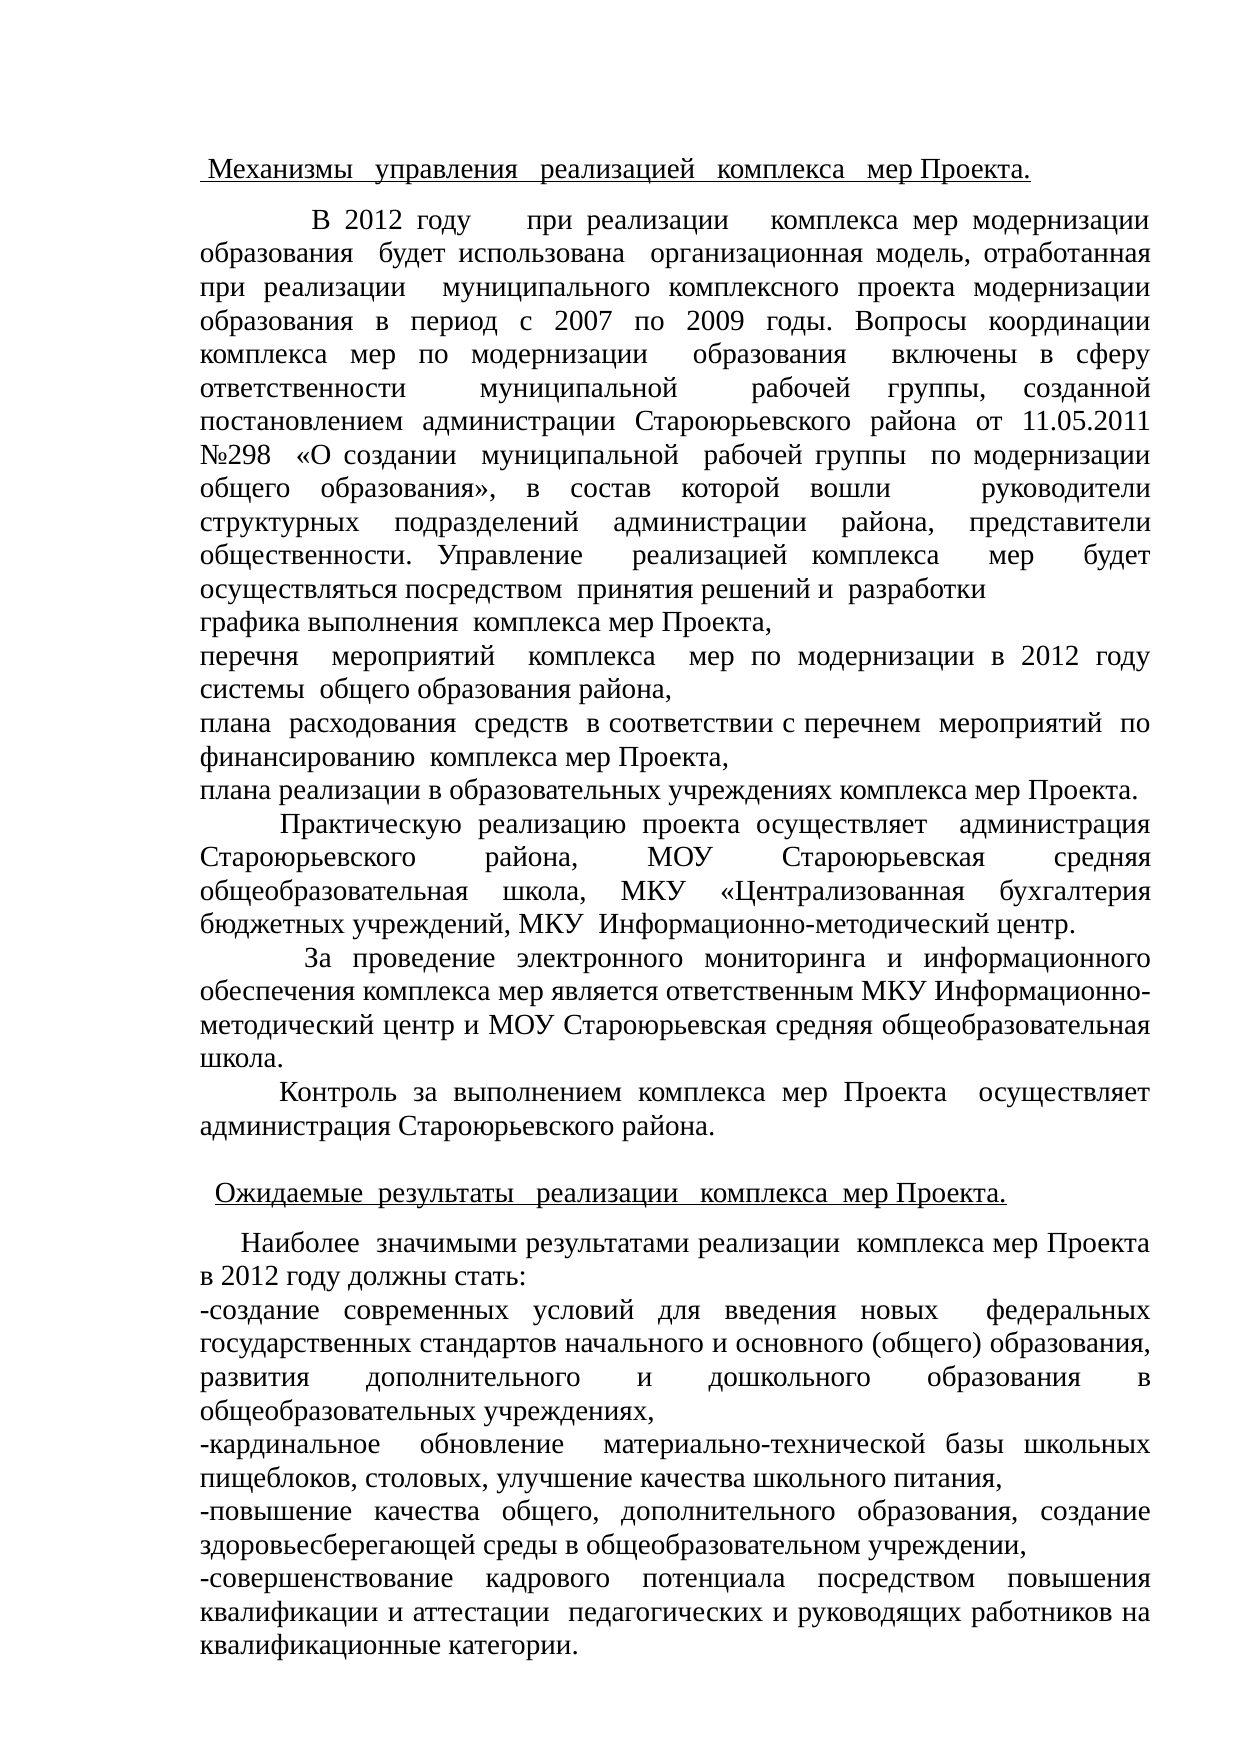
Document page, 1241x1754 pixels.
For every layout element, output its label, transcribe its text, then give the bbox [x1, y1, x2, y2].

text -повышение качества общего, дополнительного образования, создание здоровьесберегающей среды в общеобразовательном учреждении, [199, 1493, 1152, 1560]
text Ожидаемые результаты реализации комплекса мер Проекта. [200, 1175, 1152, 1208]
text графика выполнения комплекса мер Проекта, [199, 604, 1152, 638]
text Контроль за выполнением комплекса мер Проекта осуществляет администрация Староюрьевского района. [199, 1074, 1152, 1141]
text -кардинальное обновление материально-технической базы школьных пищеблоков, столовых, улучшение качества школьного питания, [199, 1426, 1152, 1493]
text плана расходования средств в соответствии с перечнем мероприятий по финансированию комплекса мер Проекта, [199, 705, 1152, 772]
text перечня мероприятий комплекса мер по модернизации в 2012 году системы общего образования района, [199, 638, 1152, 705]
text плана реализации в образовательных учреждениях комплекса мер Проекта. [199, 772, 1152, 806]
text Наиболее значимыми результатами реализации комплекса мер Проекта в 2012 году должны стать: [199, 1225, 1152, 1292]
text -создание современных условий для введения новых федеральных государственных стандартов начального и основного (общего) образования, развития дополнительного и дошкольного образования в общеобразовательных учреждениях, [199, 1292, 1152, 1426]
text Практическую реализацию проекта осуществляет администрация Староюрьевского района, МОУ Староюрьевская средняя общеобразовательная школа, МКУ «Централизованная бухгалтерия бюджетных учреждений, МКУ Информационно-методический центр. [199, 806, 1152, 940]
text Механизмы управления реализацией комплекса мер Проекта. [200, 152, 1152, 185]
text За проведение электронного мониторинга и информационного обеспечения комплекса мер является ответственным МКУ Информационно-методический центр и МОУ Староюрьевская средняя общеобразовательная школа. [199, 940, 1152, 1074]
text В 2012 году при реализации комплекса мер модернизации образования будет использована организационная модель, отработанная при реализации муниципального комплексного проекта модернизации образования в период с 2007 по 2009 годы. Вопросы координации комплекса мер по модернизации образования включены в сферу ответственности муниципальной рабочей группы, созданной постановлением администрации Староюрьевского района от 11.05.2011 №298 «О создании муниципальной рабочей группы по модернизации общего образования», в состав которой вошли руководители структурных подразделений администрации района, представители общественности. Управление реализацией комплекса мер будет осуществляться посредством принятия решений и разработки [199, 202, 1152, 604]
text -совершенствование кадрового потенциала посредством повышения квалификации и аттестации педагогических и руководящих работников на квалификационные категории. [199, 1560, 1152, 1661]
